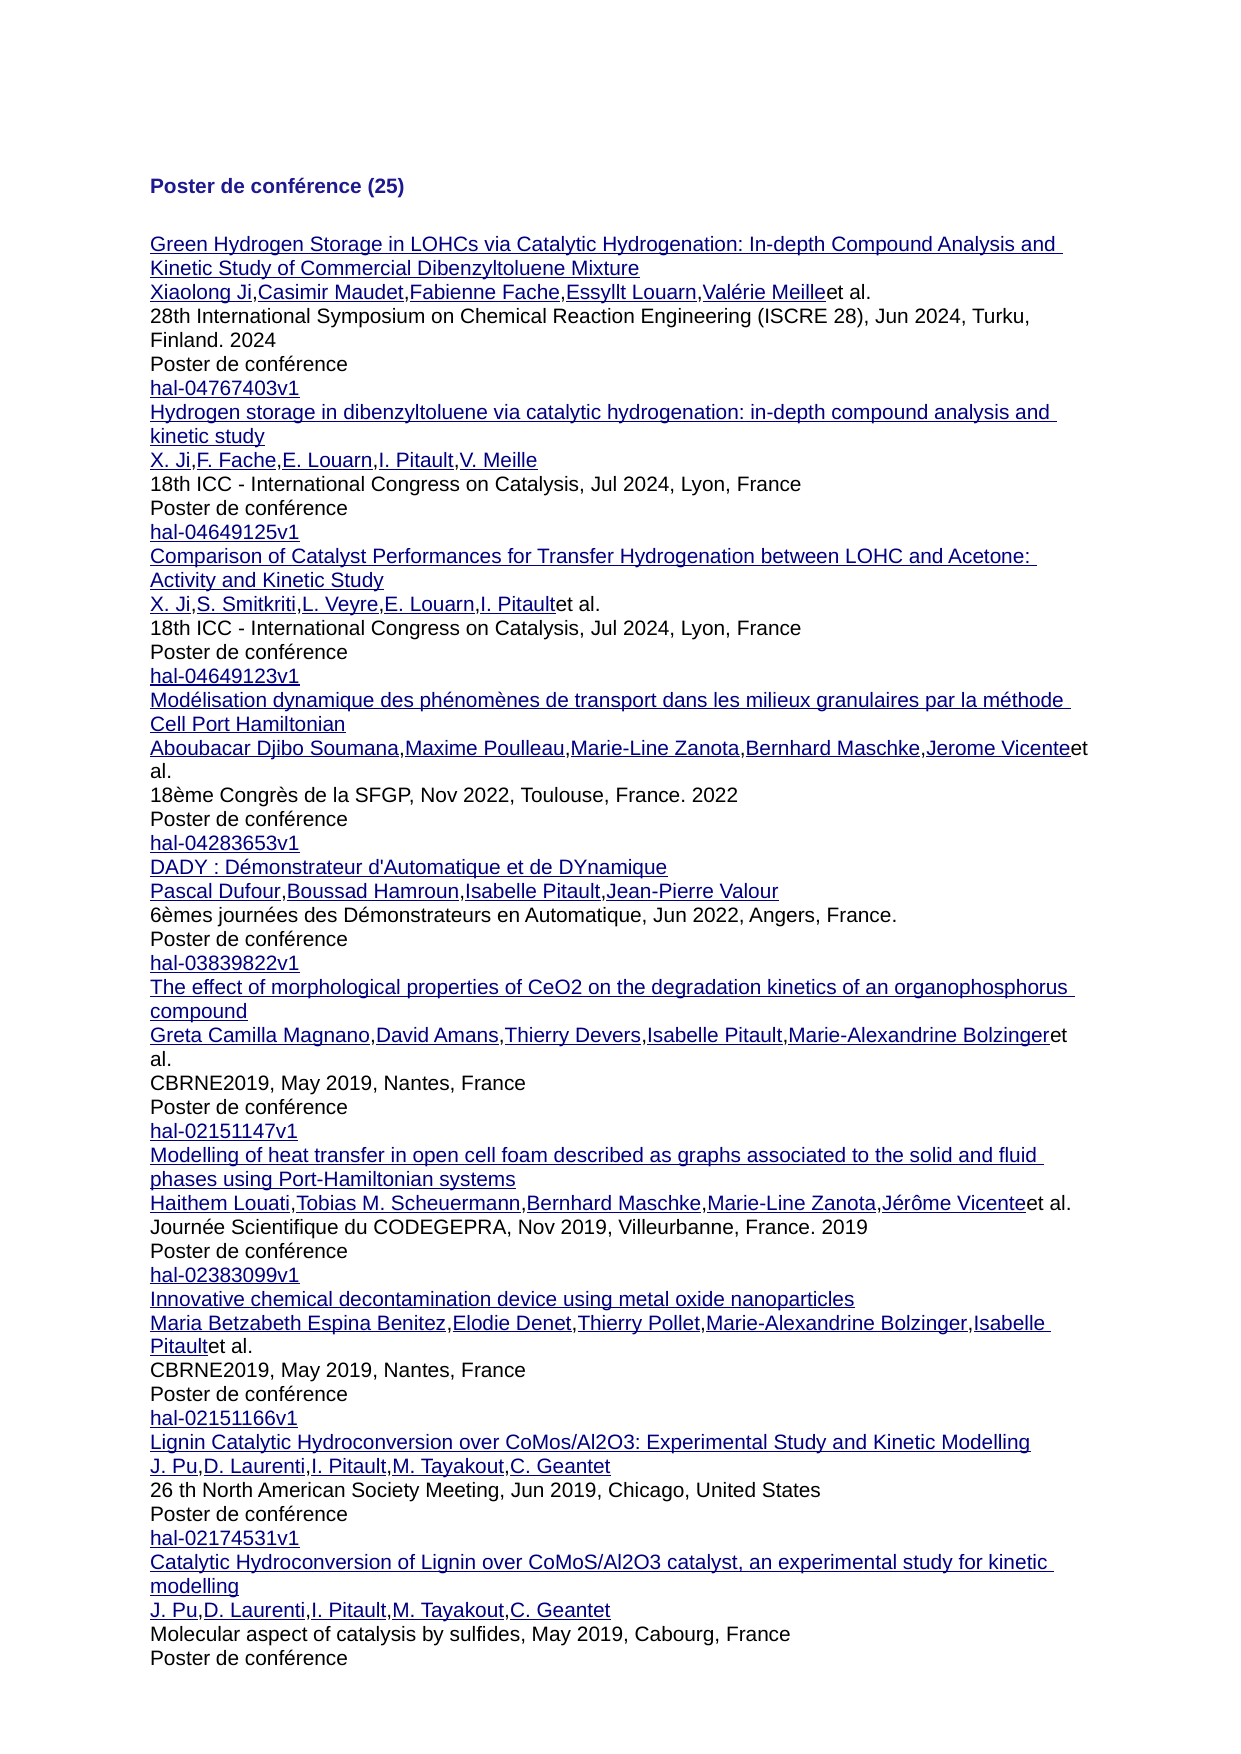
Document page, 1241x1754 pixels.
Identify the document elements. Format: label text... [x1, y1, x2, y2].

table_cell Hydrogen storage in dibenzyltoluene via catalytic hydrogenation: in-depth compound analysis and kinetic study X. Ji,F. Fache,E. Louarn,I. Pitault,V. Meille 18th ICC - International Congress on Catalysis, Jul 2024, Lyon, France Poster de conférence hal-04649125v1 [150, 400, 1090, 544]
table_cell Innovative chemical decontamination device using metal oxide nanoparticles Maria Betzabeth Espina Benitez,Elodie Denet,Thierry Pollet,Marie-Alexandrine Bolzinger,Isabelle Pitaultet al. CBRNE2019, May 2019, Nantes, France Poster de conférence hal-02151166v1 [150, 1286, 1090, 1430]
table_cell Comparison of Catalyst Performances for Transfer Hydrogenation between LOHC and Acetone: Activity and Kinetic Study X. Ji,S. Smitkriti,L. Veyre,E. Louarn,I. Pitaultet al. 18th ICC - International Congress on Catalysis, Jul 2024, Lyon, France Poster de conférence hal-04649123v1 [150, 544, 1090, 687]
table_cell Catalytic Hydroconversion of Lignin over CoMoS/Al2O3 catalyst, an experimental study for kinetic modelling J. Pu,D. Laurenti,I. Pitault,M. Tayakout,C. Geantet Molecular aspect of catalysis by sulfides, May 2019, Cabourg, France Poster de conférence [150, 1550, 1090, 1670]
table_header Green Hydrogen Storage in LOHCs via Catalytic Hydrogenation: In-depth Compound Analysis and Kinetic Study of Commercial Dibenzyltoluene Mixture Xiaolong Ji,Casimir Maudet,Fabienne Fache,Essyllt Louarn,Valérie Meilleet al. 28th International Symposium on Chemical Reaction Engineering (ISCRE 28), Jun 2024, Turku, Finland. 2024 Poster de conférence hal-04767403v1 [150, 232, 1090, 400]
subtitle Poster de conférence (25) [150, 174, 1090, 198]
table_cell Modélisation dynamique des phénomènes de transport dans les milieux granulaires par la méthode Cell Port Hamiltonian Aboubacar Djibo Soumana,Maxime Poulleau,Marie-Line Zanota,Bernhard Maschke,Jerome Vicenteet al. 18ème Congrès de la SFGP, Nov 2022, Toulouse, France. 2022 Poster de conférence hal-04283653v1 [150, 688, 1090, 855]
table_cell DADY : Démonstrateur d'Automatique et de DYnamique Pascal Dufour,Boussad Hamroun,Isabelle Pitault,Jean-Pierre Valour 6èmes journées des Démonstrateurs en Automatique, Jun 2022, Angers, France. Poster de conférence hal-03839822v1 [150, 855, 1090, 975]
table_cell The effect of morphological properties of CeO2 on the degradation kinetics of an organophosphorus compound Greta Camilla Magnano,David Amans,Thierry Devers,Isabelle Pitault,Marie-Alexandrine Bolzingeret al. CBRNE2019, May 2019, Nantes, France Poster de conférence hal-02151147v1 [150, 975, 1090, 1143]
table_cell Lignin Catalytic Hydroconversion over CoMos/Al2O3: Experimental Study and Kinetic Modelling J. Pu,D. Laurenti,I. Pitault,M. Tayakout,C. Geantet 26 th North American Society Meeting, Jun 2019, Chicago, United States Poster de conférence hal-02174531v1 [150, 1430, 1090, 1550]
table_cell Modelling of heat transfer in open cell foam described as graphs associated to the solid and fluid phases using Port-Hamiltonian systems Haithem Louati,Tobias M. Scheuermann,Bernhard Maschke,Marie-Line Zanota,Jérôme Vicenteet al. Journée Scientifique du CODEGEPRA, Nov 2019, Villeurbanne, France. 2019 Poster de conférence hal-02383099v1 [150, 1143, 1090, 1286]
